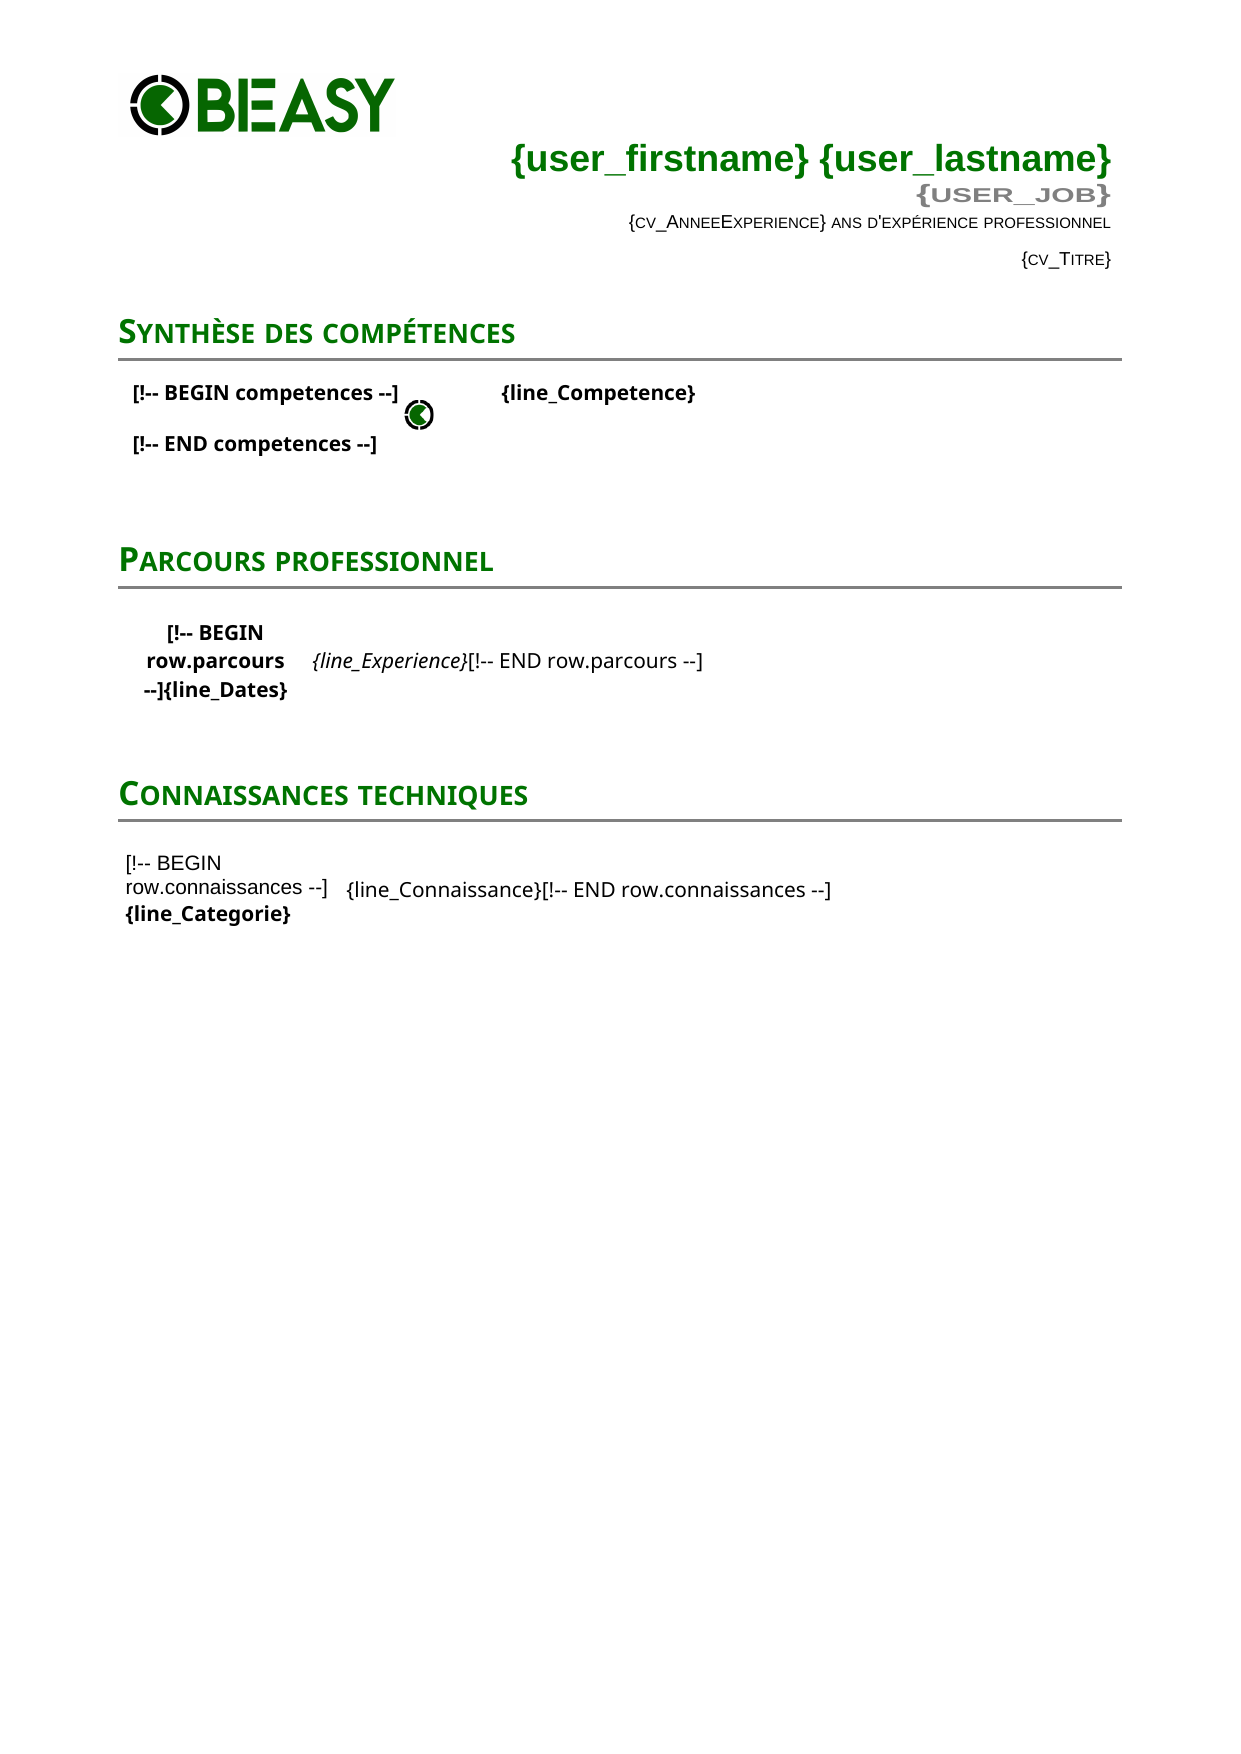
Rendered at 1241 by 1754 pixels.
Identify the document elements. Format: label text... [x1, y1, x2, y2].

table_header {user_firstname} {user_lastname} {user_job} {cv_AnneeExperience} ans d'expérience professionnel {cv_Titre} [481, 136, 1122, 283]
text Connaissances techniques [118, 769, 1122, 819]
table_header [!-- BEGIN row.connaissances --] {line_Categorie} [118, 839, 339, 940]
text [!-- BEGIN competences --] {line_Competence} [132, 378, 1122, 429]
text Parcours professionnel [118, 536, 1122, 586]
text Synthèse des compétences [118, 308, 1122, 358]
text [!-- END competences --] [132, 429, 1122, 458]
table_header {line_Connaissance}[!-- END row.connaissances --] [339, 839, 1123, 940]
table_header {line_Experience}[!-- END row.parcours --] [301, 606, 1133, 716]
table_header [!-- BEGIN row.parcours --]{line_Dates} [129, 606, 301, 716]
